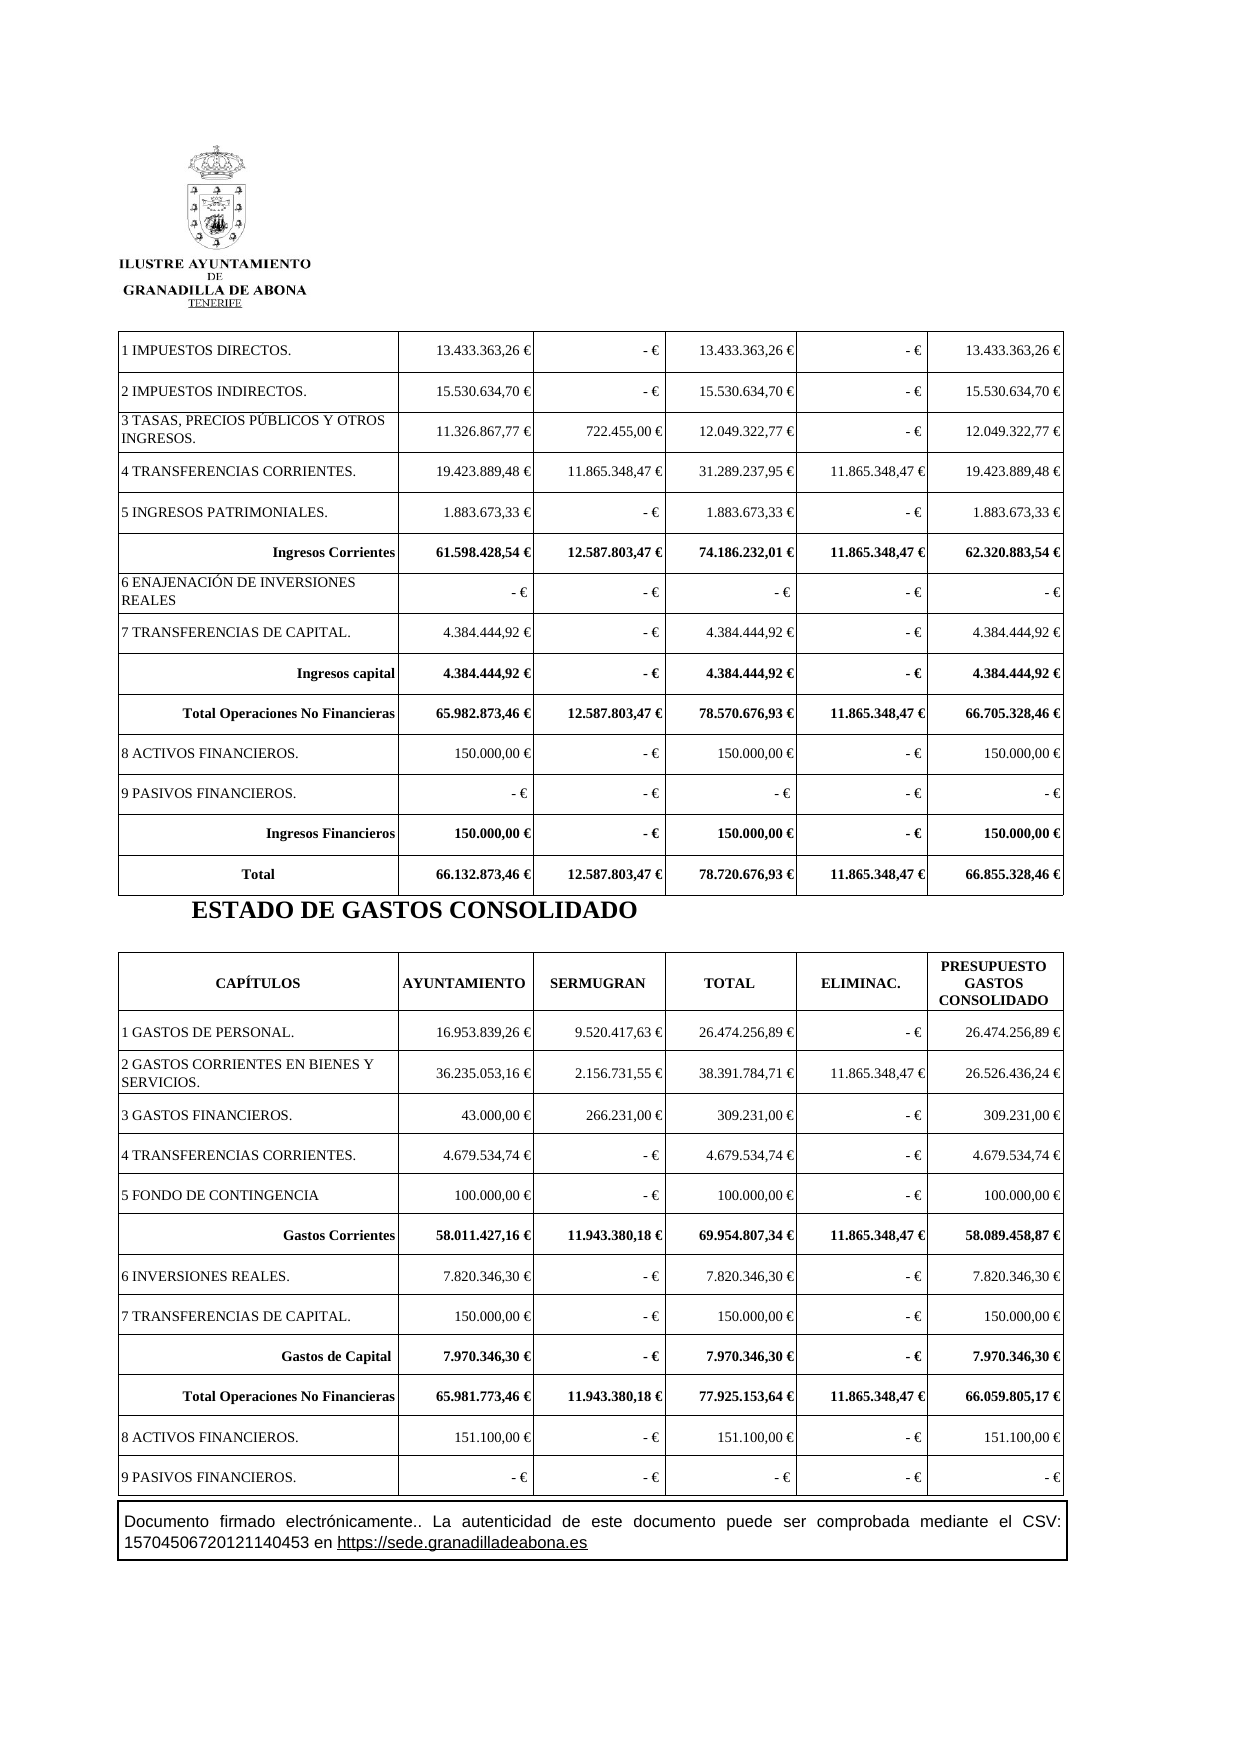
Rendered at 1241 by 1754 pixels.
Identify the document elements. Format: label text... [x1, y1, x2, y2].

table_cell 66.855.328,46 € [928, 856, 1063, 895]
table_cell 26.474.256,89 € [666, 1011, 796, 1050]
table_cell - € [797, 1456, 927, 1495]
table_cell 150.000,00 € [399, 1295, 533, 1334]
table_cell 7.970.346,30 € [399, 1335, 533, 1374]
table_cell - € [797, 1094, 927, 1133]
table_cell Total [119, 856, 398, 895]
table_cell 19.423.889,48 € [928, 453, 1063, 492]
text ESTADO DE GASTOS CONSOLIDADO [191, 895, 1122, 924]
table_cell - € [534, 332, 665, 371]
table_cell - € [797, 654, 927, 694]
table_cell 722.455,00 € [534, 413, 665, 452]
table_cell 11.943.380,18 € [534, 1214, 665, 1253]
table_cell 7.820.346,30 € [928, 1255, 1063, 1294]
table_cell 12.049.322,77 € [928, 413, 1063, 452]
table_cell - € [534, 735, 665, 774]
table_cell 9 PASIVOS FINANCIEROS. [119, 775, 398, 814]
table_cell 13.433.363,26 € [928, 332, 1063, 371]
table_cell - € [534, 1456, 665, 1495]
table_cell 11.943.380,18 € [534, 1375, 665, 1414]
table_cell 5 FONDO DE CONTINGENCIA [119, 1174, 398, 1213]
table_cell 13.433.363,26 € [399, 332, 533, 371]
table_cell - € [399, 1456, 533, 1495]
table_cell 15.530.634,70 € [399, 373, 533, 412]
table_cell 150.000,00 € [399, 815, 533, 854]
table_cell - € [534, 1174, 665, 1213]
table_cell 12.587.803,47 € [534, 534, 665, 573]
table_cell - € [797, 1174, 927, 1213]
table_cell 15.530.634,70 € [928, 373, 1063, 412]
table_cell 11.865.348,47 € [797, 856, 927, 895]
table_cell - € [797, 413, 927, 452]
table_cell 61.598.428,54 € [399, 534, 533, 573]
table_cell - € [534, 1335, 665, 1374]
table_cell 78.570.676,93 € [666, 695, 796, 734]
table_cell 12.587.803,47 € [534, 695, 665, 734]
table_cell 65.981.773,46 € [399, 1375, 533, 1414]
table_cell - € [928, 1456, 1063, 1495]
table_cell 4 TRANSFERENCIAS CORRIENTES. [119, 453, 398, 492]
table_cell - € [534, 775, 665, 814]
table_cell 4.384.444,92 € [666, 654, 796, 694]
table_cell - € [928, 775, 1063, 814]
table_cell 11.865.348,47 € [797, 1375, 927, 1414]
table_cell 150.000,00 € [928, 1295, 1063, 1334]
table_header TOTAL [666, 953, 796, 1010]
table_cell 1.883.673,33 € [666, 493, 796, 532]
table_cell - € [797, 1416, 927, 1455]
table_cell - € [666, 1456, 796, 1495]
table_cell 69.954.807,34 € [666, 1214, 796, 1253]
table_cell 11.865.348,47 € [797, 534, 927, 573]
table_cell 150.000,00 € [666, 735, 796, 774]
table_cell - € [534, 1295, 665, 1334]
table_cell 151.100,00 € [399, 1416, 533, 1455]
table_cell 66.132.873,46 € [399, 856, 533, 895]
table_cell - € [797, 1255, 927, 1294]
table_cell Ingresos Financieros [119, 815, 398, 854]
table_cell 7.970.346,30 € [666, 1335, 796, 1374]
table_cell 6 INVERSIONES REALES. [119, 1255, 398, 1294]
table_cell Gastos de Capital [119, 1335, 398, 1374]
table_cell 1.883.673,33 € [399, 493, 533, 532]
table_cell 3 TASAS, PRECIOS PÚBLICOS Y OTROS INGRESOS. [119, 413, 398, 452]
table_cell 77.925.153,64 € [666, 1375, 796, 1414]
table_cell 11.865.348,47 € [797, 1214, 927, 1253]
table_cell 1 IMPUESTOS DIRECTOS. [119, 332, 398, 371]
table_cell - € [928, 574, 1063, 613]
table_cell 4.679.534,74 € [928, 1134, 1063, 1173]
table_cell 8 ACTIVOS FINANCIEROS. [119, 1416, 398, 1455]
table_cell - € [534, 815, 665, 854]
table_cell - € [797, 1011, 927, 1050]
table_cell 12.049.322,77 € [666, 413, 796, 452]
table_cell 15.530.634,70 € [666, 373, 796, 412]
table_cell 5 INGRESOS PATRIMONIALES. [119, 493, 398, 532]
table_cell Total Operaciones No Financieras [119, 1375, 398, 1414]
table_cell 150.000,00 € [928, 735, 1063, 774]
table_cell 2 IMPUESTOS INDIRECTOS. [119, 373, 398, 412]
table_cell 58.089.458,87 € [928, 1214, 1063, 1253]
table_cell 74.186.232,01 € [666, 534, 796, 573]
table_cell 65.982.873,46 € [399, 695, 533, 734]
table_cell 4 TRANSFERENCIAS CORRIENTES. [119, 1134, 398, 1173]
table_cell 100.000,00 € [666, 1174, 796, 1213]
table_cell - € [797, 614, 927, 653]
table_cell 11.865.348,47 € [797, 695, 927, 734]
table_cell 1 GASTOS DE PERSONAL. [119, 1011, 398, 1050]
table_cell 9.520.417,63 € [534, 1011, 665, 1050]
table_cell Gastos Corrientes [119, 1214, 398, 1253]
table_cell Ingresos capital [119, 654, 398, 694]
table_cell - € [534, 1255, 665, 1294]
table_cell 2.156.731,55 € [534, 1051, 665, 1092]
table_cell 150.000,00 € [928, 815, 1063, 854]
table_cell - € [797, 1295, 927, 1334]
table_cell 2 GASTOS CORRIENTES EN BIENES Y SERVICIOS. [119, 1051, 398, 1092]
table_cell 62.320.883,54 € [928, 534, 1063, 573]
table_cell - € [399, 574, 533, 613]
table_cell 4.384.444,92 € [666, 614, 796, 653]
table_header ELIMINAC. [797, 953, 927, 1010]
table_cell - € [534, 574, 665, 613]
table_cell 150.000,00 € [399, 735, 533, 774]
table_cell - € [534, 654, 665, 694]
table_cell 13.433.363,26 € [666, 332, 796, 371]
table_cell 26.526.436,24 € [928, 1051, 1063, 1092]
table_cell - € [666, 574, 796, 613]
table_cell 100.000,00 € [928, 1174, 1063, 1213]
table_cell - € [797, 775, 927, 814]
table_cell 19.423.889,48 € [399, 453, 533, 492]
table_cell 66.705.328,46 € [928, 695, 1063, 734]
table_header PRESUPUESTO GASTOS CONSOLIDADO [928, 953, 1063, 1010]
table_cell - € [797, 493, 927, 532]
table_cell - € [797, 815, 927, 854]
table_cell 309.231,00 € [928, 1094, 1063, 1133]
table_cell 7.820.346,30 € [666, 1255, 796, 1294]
table_cell - € [797, 1335, 927, 1374]
table_cell - € [666, 775, 796, 814]
table_cell 9 PASIVOS FINANCIEROS. [119, 1456, 398, 1495]
table_cell 11.865.348,47 € [797, 453, 927, 492]
table_cell 266.231,00 € [534, 1094, 665, 1133]
table_cell 11.326.867,77 € [399, 413, 533, 452]
table_cell - € [797, 735, 927, 774]
table_cell 4.679.534,74 € [666, 1134, 796, 1173]
table_cell 7.970.346,30 € [928, 1335, 1063, 1374]
table_cell 36.235.053,16 € [399, 1051, 533, 1092]
table_cell - € [399, 775, 533, 814]
table_cell 12.587.803,47 € [534, 856, 665, 895]
table_cell - € [797, 332, 927, 371]
table_cell 7 TRANSFERENCIAS DE CAPITAL. [119, 1295, 398, 1334]
table_cell 151.100,00 € [928, 1416, 1063, 1455]
table_cell 6 ENAJENACIÓN DE INVERSIONES REALES [119, 574, 398, 613]
table_cell 3 GASTOS FINANCIEROS. [119, 1094, 398, 1133]
table_cell 150.000,00 € [666, 1295, 796, 1334]
table_cell 11.865.348,47 € [797, 1051, 927, 1092]
table_cell - € [534, 493, 665, 532]
table_cell 8 ACTIVOS FINANCIEROS. [119, 735, 398, 774]
table_header SERMUGRAN [534, 953, 665, 1010]
table_cell 4.679.534,74 € [399, 1134, 533, 1173]
table_cell - € [534, 614, 665, 653]
table_cell Total Operaciones No Financieras [119, 695, 398, 734]
table_cell 309.231,00 € [666, 1094, 796, 1133]
table_cell 78.720.676,93 € [666, 856, 796, 895]
table_header AYUNTAMIENTO [399, 953, 533, 1010]
table_cell - € [534, 1416, 665, 1455]
table_cell 7.820.346,30 € [399, 1255, 533, 1294]
table_cell 58.011.427,16 € [399, 1214, 533, 1253]
table_cell - € [797, 373, 927, 412]
table_cell 150.000,00 € [666, 815, 796, 854]
table_cell - € [534, 1134, 665, 1173]
table_cell 66.059.805,17 € [928, 1375, 1063, 1414]
table_cell 4.384.444,92 € [928, 614, 1063, 653]
table_cell - € [534, 373, 665, 412]
table_cell Ingresos Corrientes [119, 534, 398, 573]
table_cell 43.000,00 € [399, 1094, 533, 1133]
table_cell 11.865.348,47 € [534, 453, 665, 492]
table_cell 16.953.839,26 € [399, 1011, 533, 1050]
table_cell 4.384.444,92 € [928, 654, 1063, 694]
table_cell 26.474.256,89 € [928, 1011, 1063, 1050]
table_cell - € [797, 1134, 927, 1173]
table_cell 151.100,00 € [666, 1416, 796, 1455]
table_header CAPÍTULOS [119, 953, 398, 1010]
table_cell 38.391.784,71 € [666, 1051, 796, 1092]
table_cell 31.289.237,95 € [666, 453, 796, 492]
table_cell 4.384.444,92 € [399, 654, 533, 694]
table_cell 1.883.673,33 € [928, 493, 1063, 532]
table_cell - € [797, 574, 927, 613]
table_cell 4.384.444,92 € [399, 614, 533, 653]
table_cell 100.000,00 € [399, 1174, 533, 1213]
table_cell 7 TRANSFERENCIAS DE CAPITAL. [119, 614, 398, 653]
